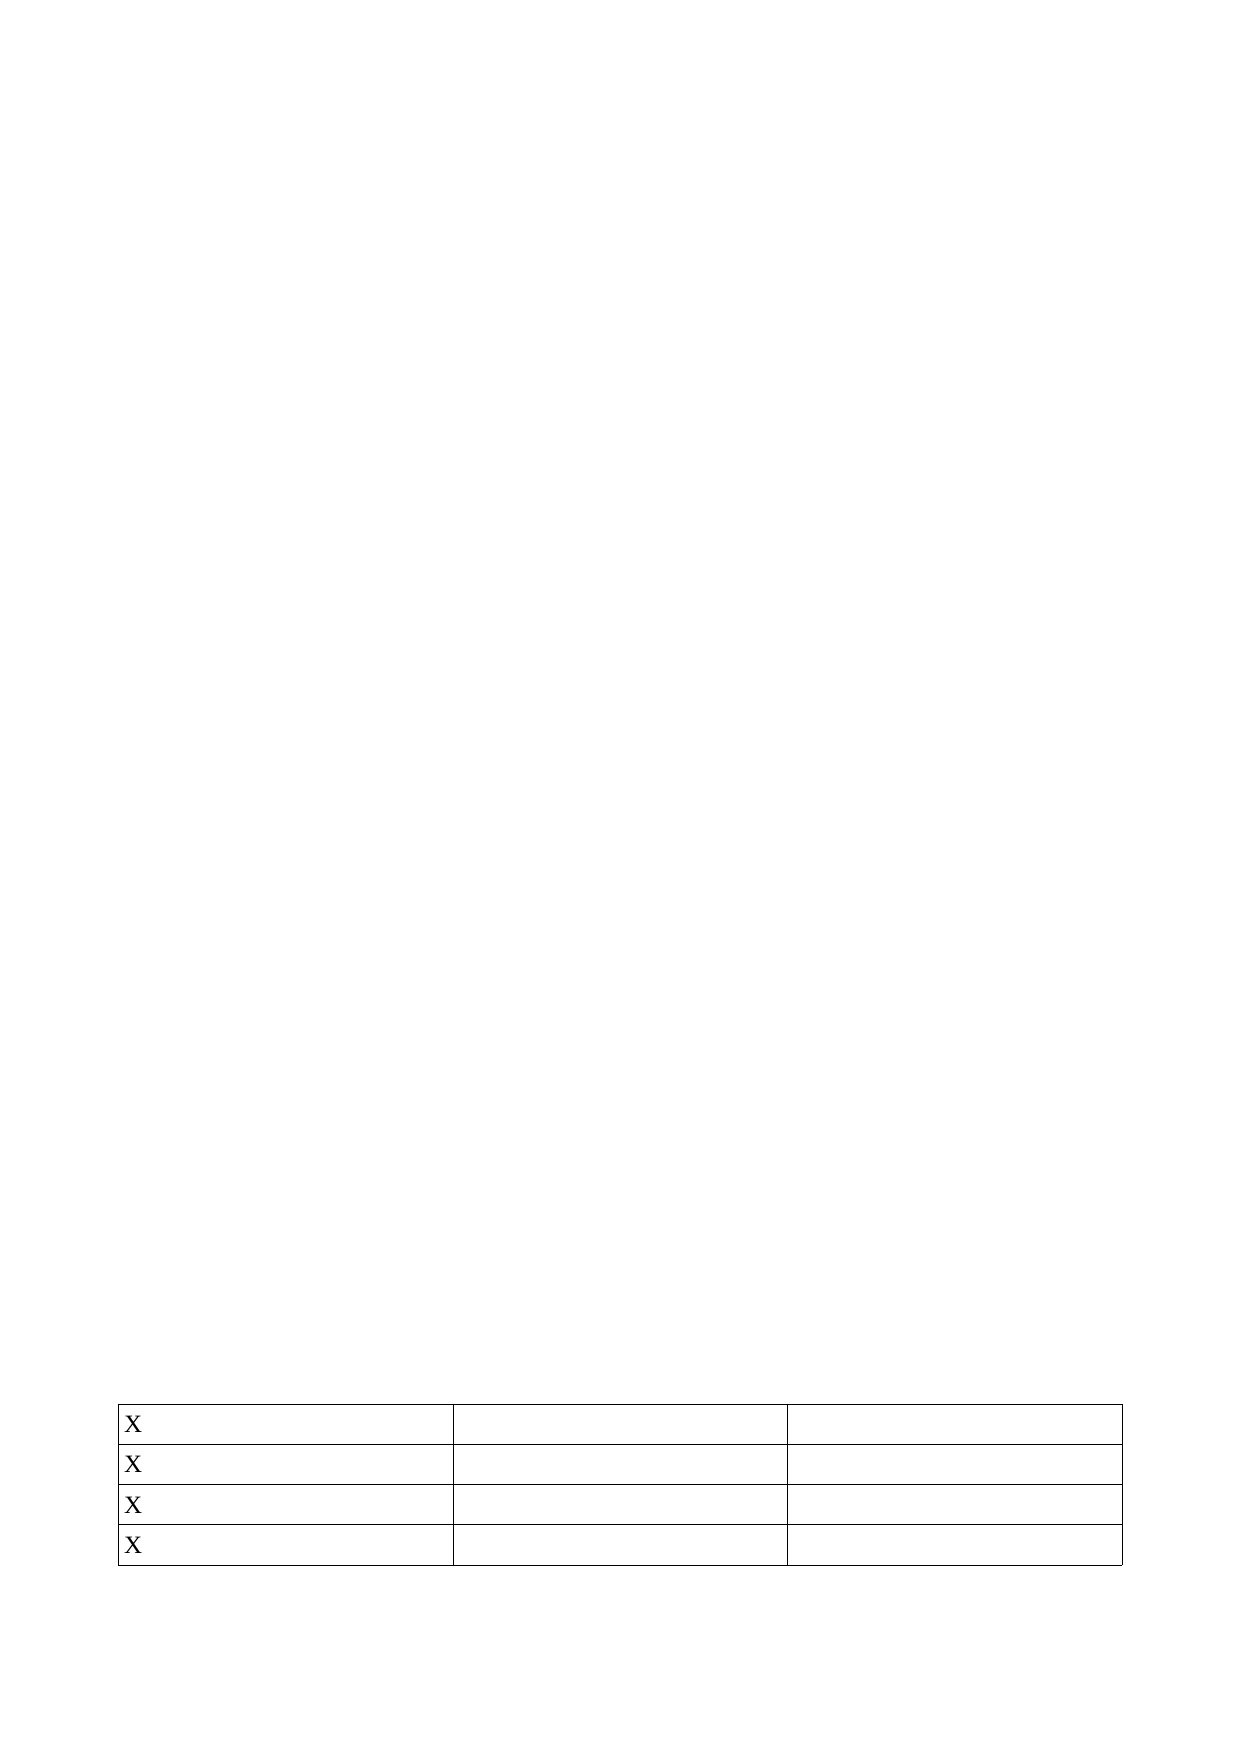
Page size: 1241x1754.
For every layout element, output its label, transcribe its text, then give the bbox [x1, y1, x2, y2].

table_cell [454, 1485, 787, 1524]
table_cell [454, 1525, 787, 1565]
table_header [454, 1405, 787, 1444]
table_cell [788, 1445, 1122, 1484]
table_header [788, 1405, 1122, 1444]
table_cell X [119, 1485, 453, 1524]
table_header X [119, 1405, 453, 1444]
table_cell X [119, 1445, 453, 1484]
table_cell X [119, 1525, 453, 1565]
table_cell [788, 1485, 1122, 1524]
table_cell [788, 1525, 1122, 1565]
table_cell [454, 1445, 787, 1484]
